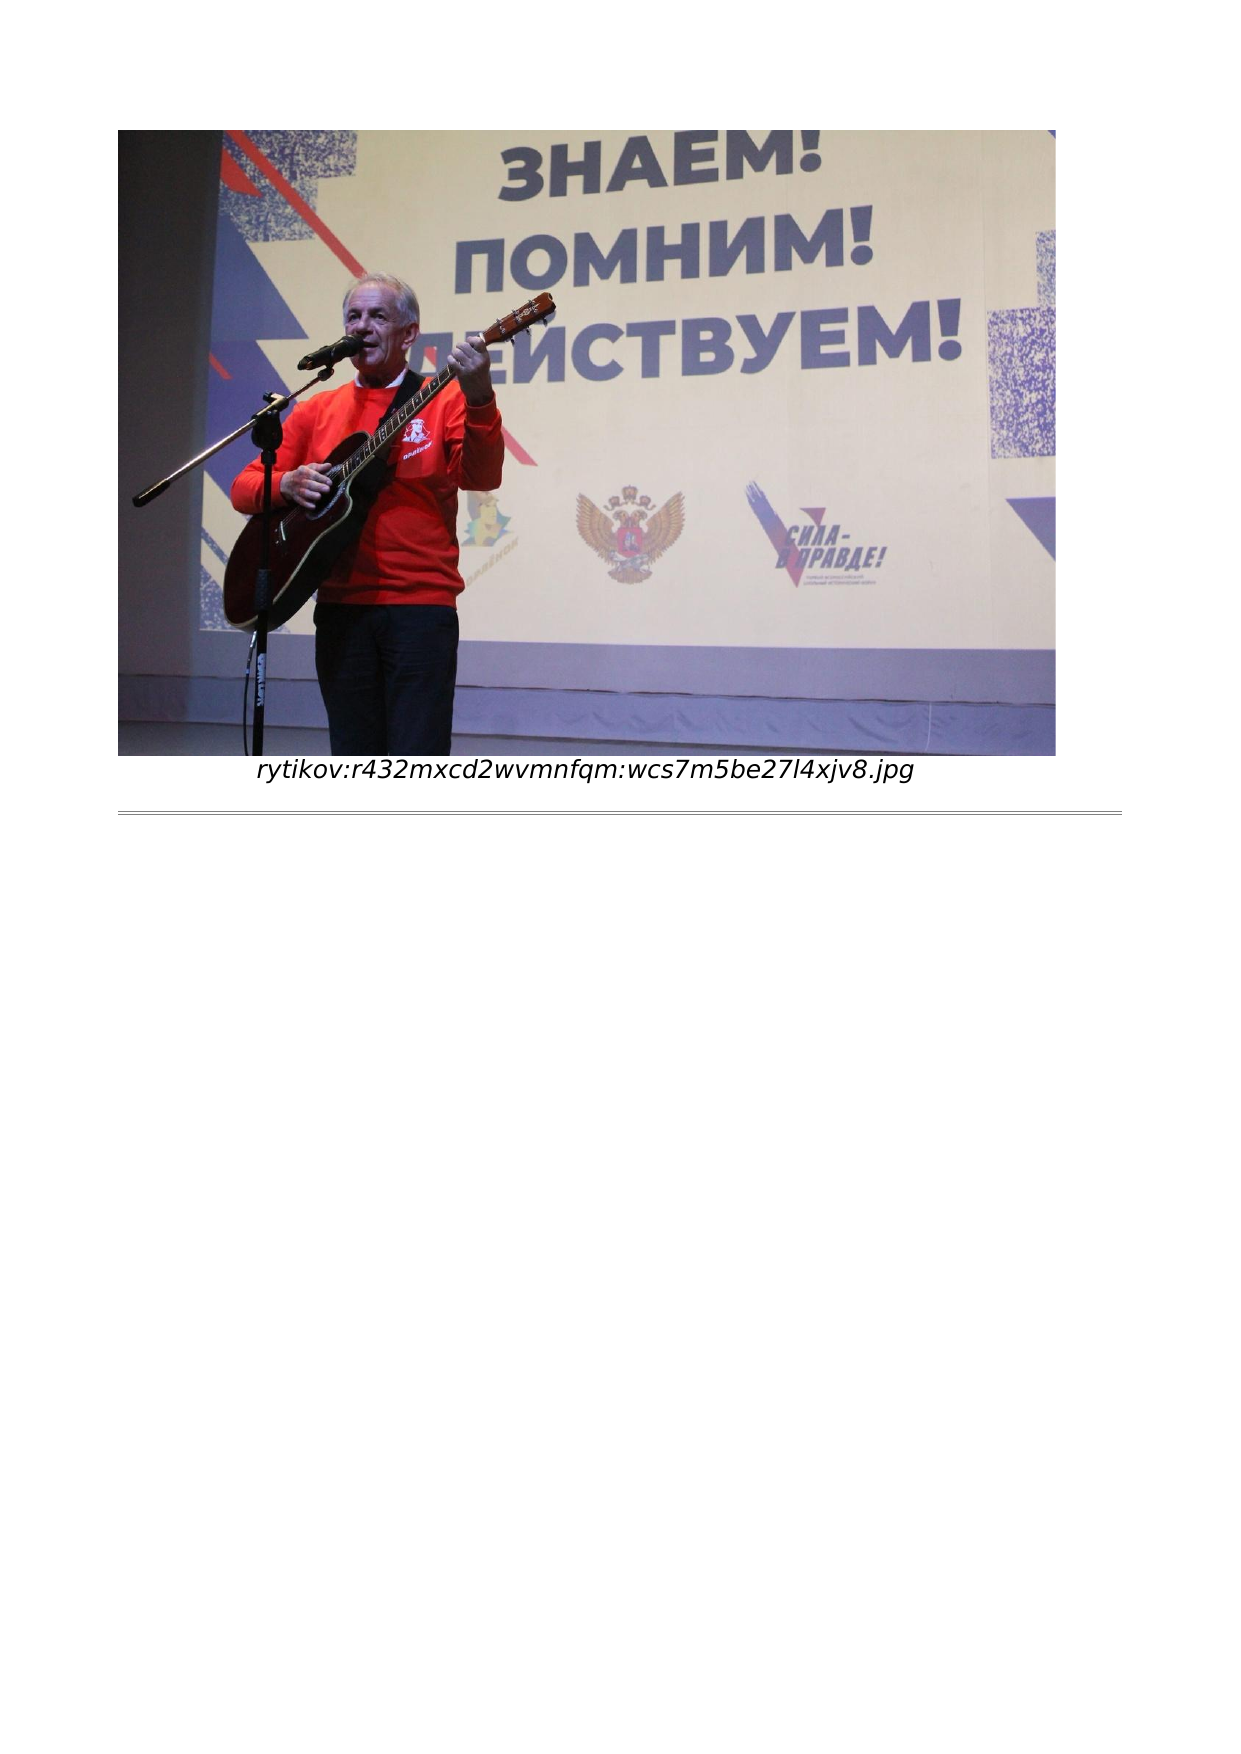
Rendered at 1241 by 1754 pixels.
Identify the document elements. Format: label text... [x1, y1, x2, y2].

picture [118, 130, 1056, 756]
text rytikov:r432mxcd2wvmnfqm:wcs7m5be27l4xjv8.jpg [118, 756, 1056, 784]
